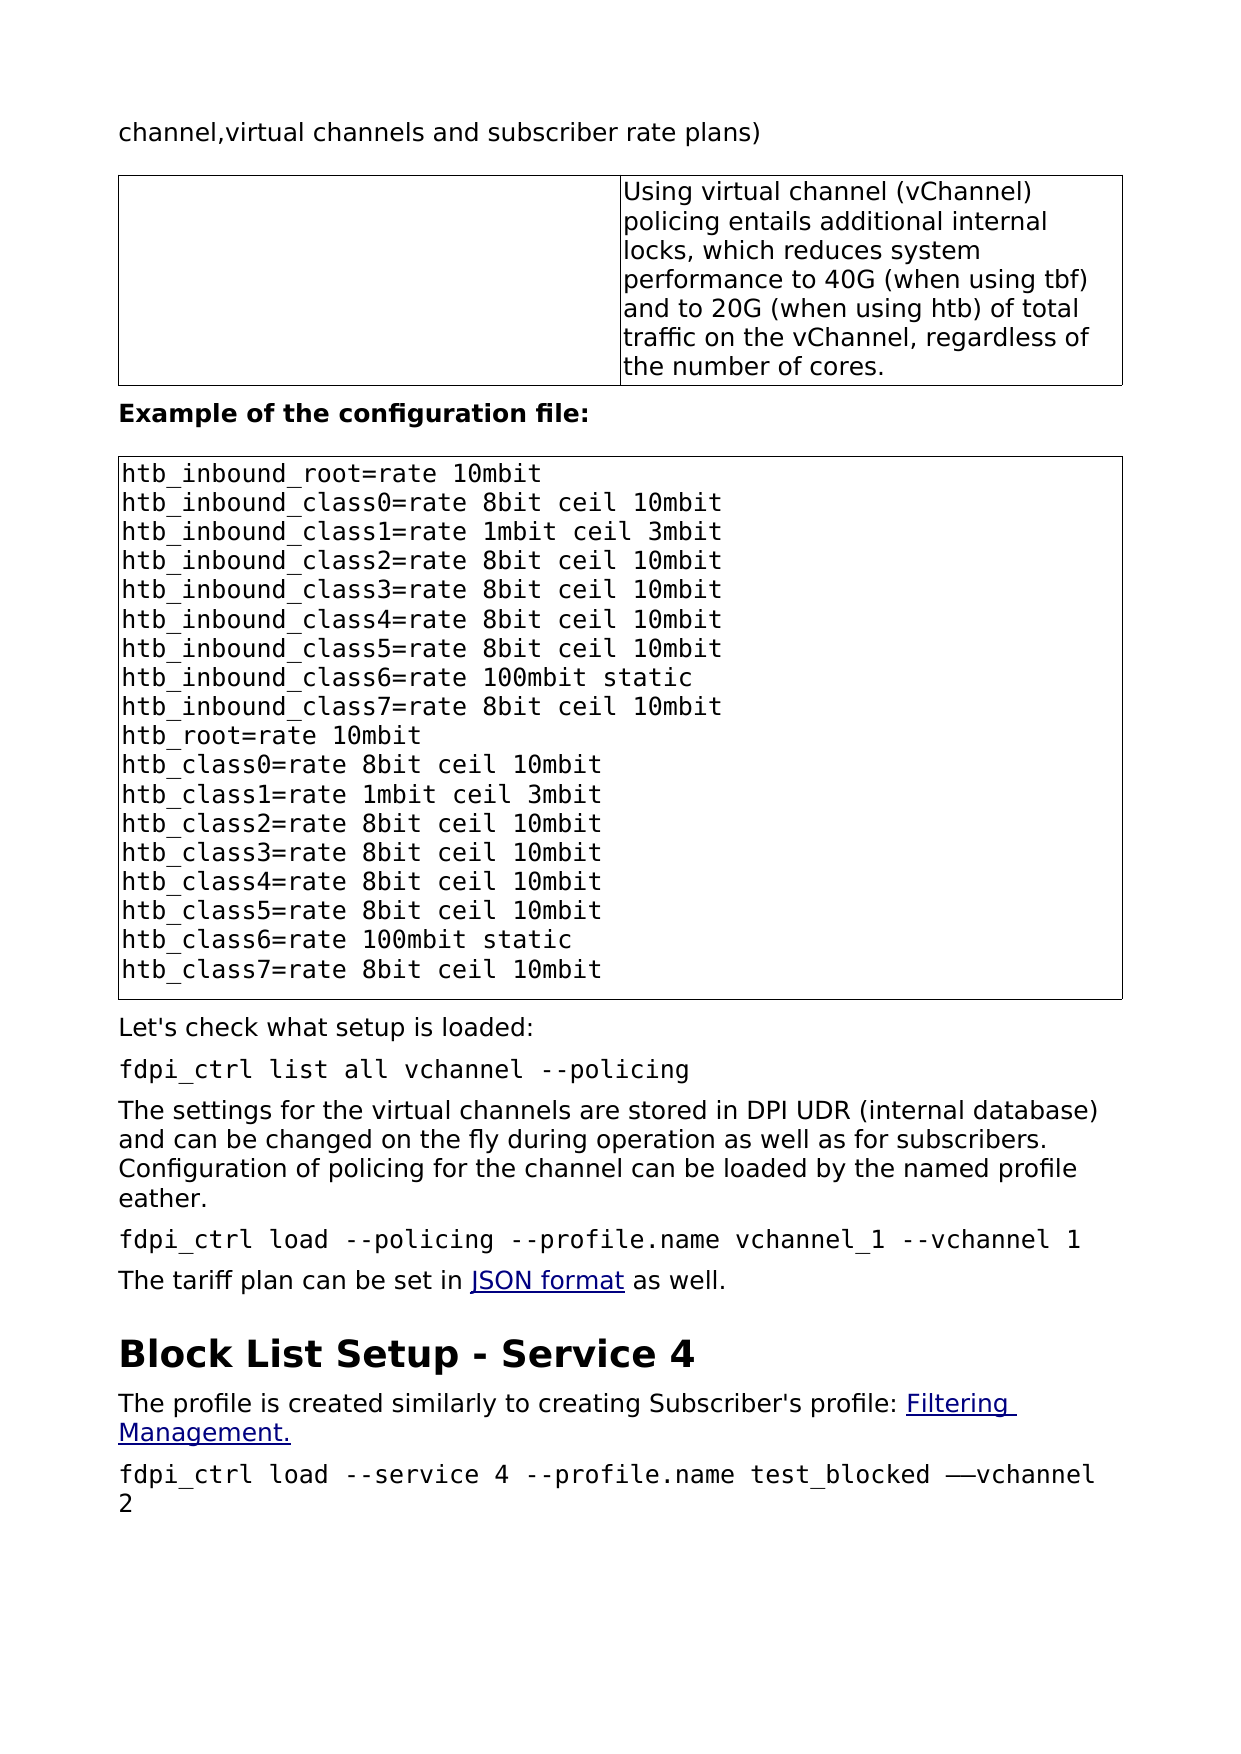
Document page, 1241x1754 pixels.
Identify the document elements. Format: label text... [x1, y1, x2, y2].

text fdpi_ctrl load --policing --profile.name vchannel_1 --vchannel 1 [118, 1225, 1122, 1254]
text fdpi_ctrl load --service 4 --profile.name test_blocked ––vchannel 2 [118, 1460, 1122, 1518]
table_header htb_inbound_root=rate 10mbit htb_inbound_class0=rate 8bit ceil 10mbit htb_inbound_class1=rate 1mbit ceil 3mbit htb_inbound_class2=rate 8bit ceil 10mbit htb_inbound_class3=rate 8bit ceil 10mbit htb_inbound_class4=rate 8bit ceil 10mbit htb_inbound_class5=rate 8bit ceil 10mbit htb_inbound_class6=rate 100mbit static htb_inbound_class7=rate 8bit ceil 10mbit htb_root=rate 10mbit htb_class0=rate 8bit ceil 10mbit htb_class1=rate 1mbit ceil 3mbit htb_class2=rate 8bit ceil 10mbit htb_class3=rate 8bit ceil 10mbit htb_class4=rate 8bit ceil 10mbit htb_class5=rate 8bit ceil 10mbit htb_class6=rate 100mbit static htb_class7=rate 8bit ceil 10mbit [119, 457, 1122, 999]
text The tariff plan can be set in JSON format as well. [118, 1266, 1122, 1296]
text The settings for the virtual channels are stored in DPI UDR (internal database) and can be changed on the fly during operation as well as for subscribers. Configuration of policing for the channel can be loaded by the named profile eather. [118, 1096, 1122, 1213]
table_header [119, 176, 620, 385]
text The profile is created similarly to creating Subscriber's profile: Filtering Management. [118, 1389, 1122, 1447]
table_header Using virtual channel (vChannel) policing entails additional internal locks, which reduces system performance to 40G (when using tbf) and to 20G (when using htb) of total traffic on the vChannel, regardless of the number of cores. [621, 176, 1122, 385]
subtitle Block List Setup - Service 4 [118, 1333, 1122, 1377]
text fdpi_ctrl list all vchannel --policing [118, 1055, 1122, 1084]
text Let's check what setup is loaded: [118, 1014, 1122, 1043]
text Example of the configuration file: [118, 399, 1122, 429]
text channel,virtual channels and subscriber rate plans) [118, 118, 1122, 147]
